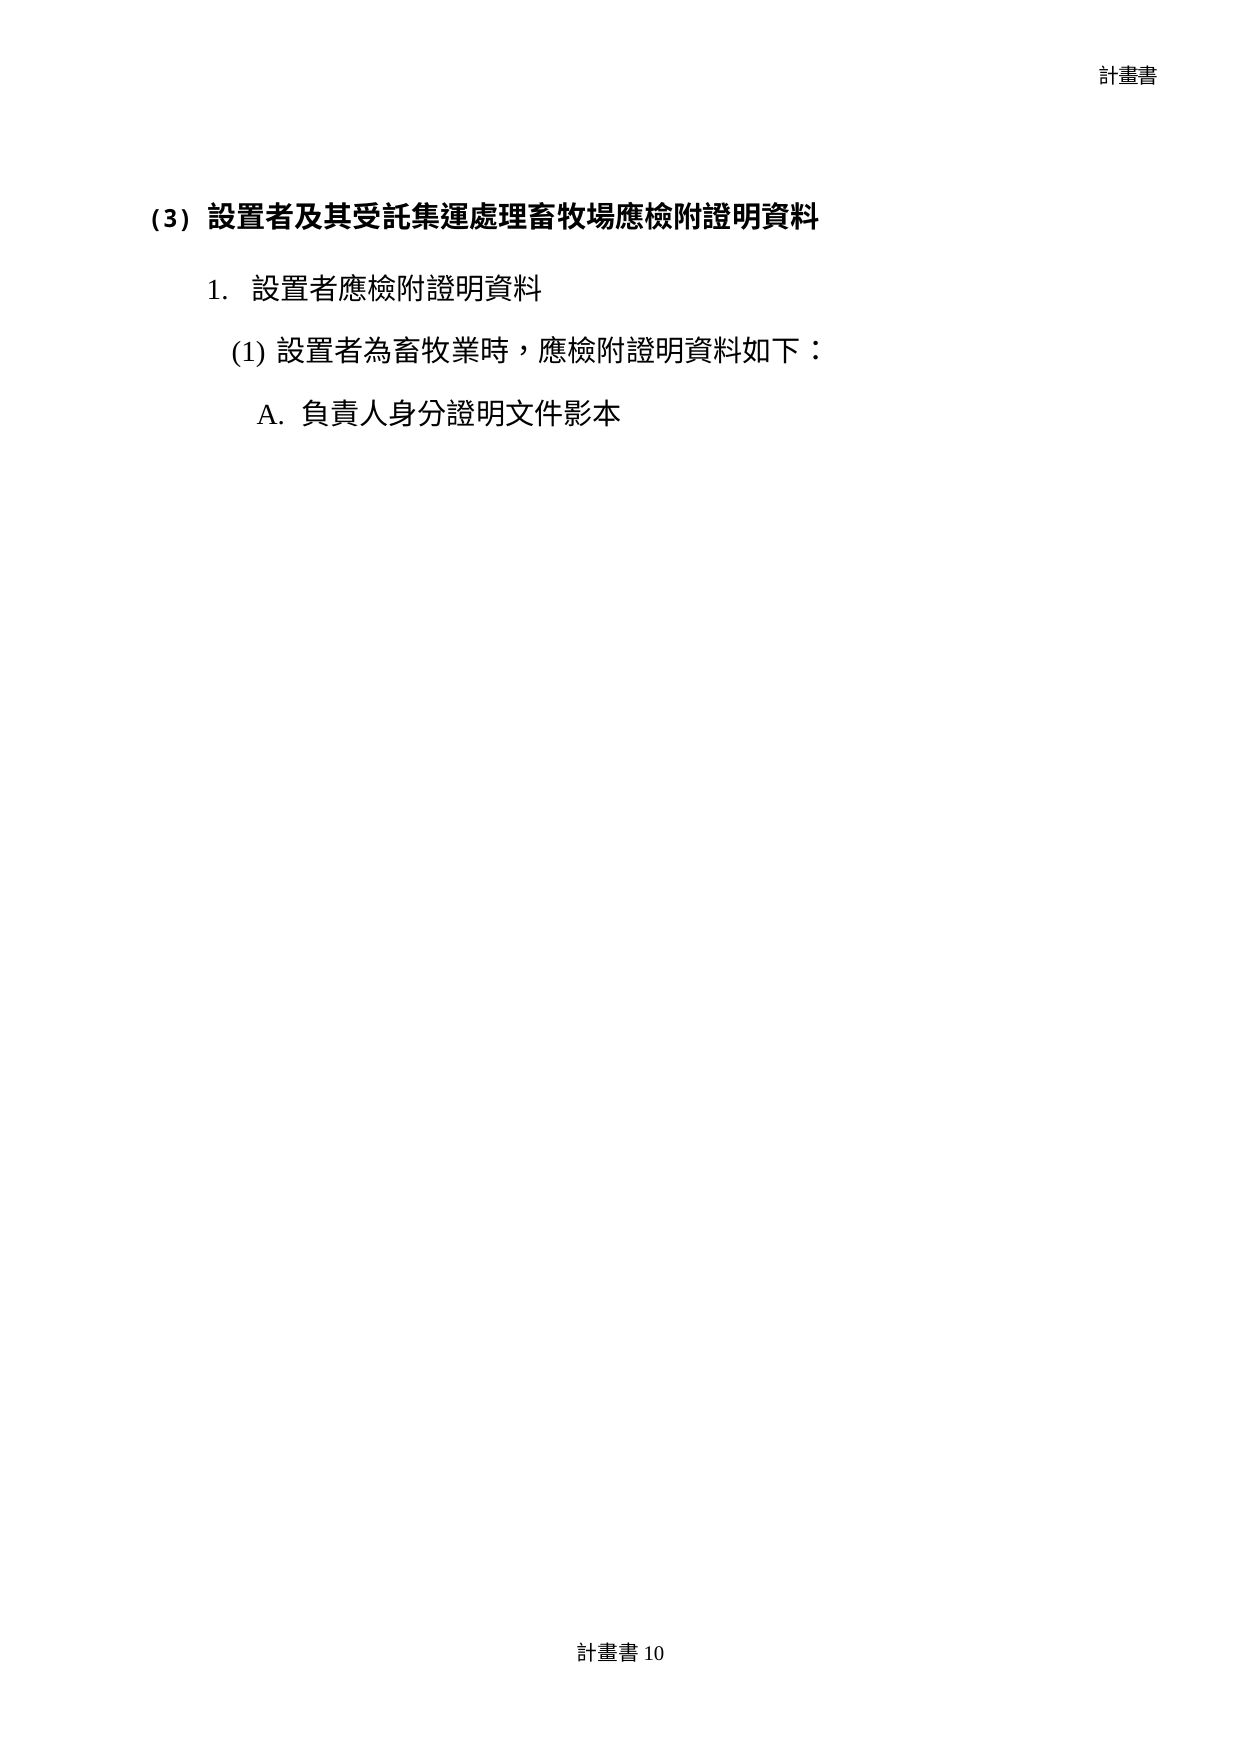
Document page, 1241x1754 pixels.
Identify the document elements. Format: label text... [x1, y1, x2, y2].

text 1. 設置者應檢附證明資料 [206, 245, 1122, 307]
text A. 負責人身分證明文件影本 [256, 370, 1122, 432]
text (1) 設置者為畜牧業時，應檢附證明資料如下： [231, 307, 1122, 370]
list 設置者及其受託集運處理畜牧場應檢附證明資料 [148, 173, 1122, 236]
